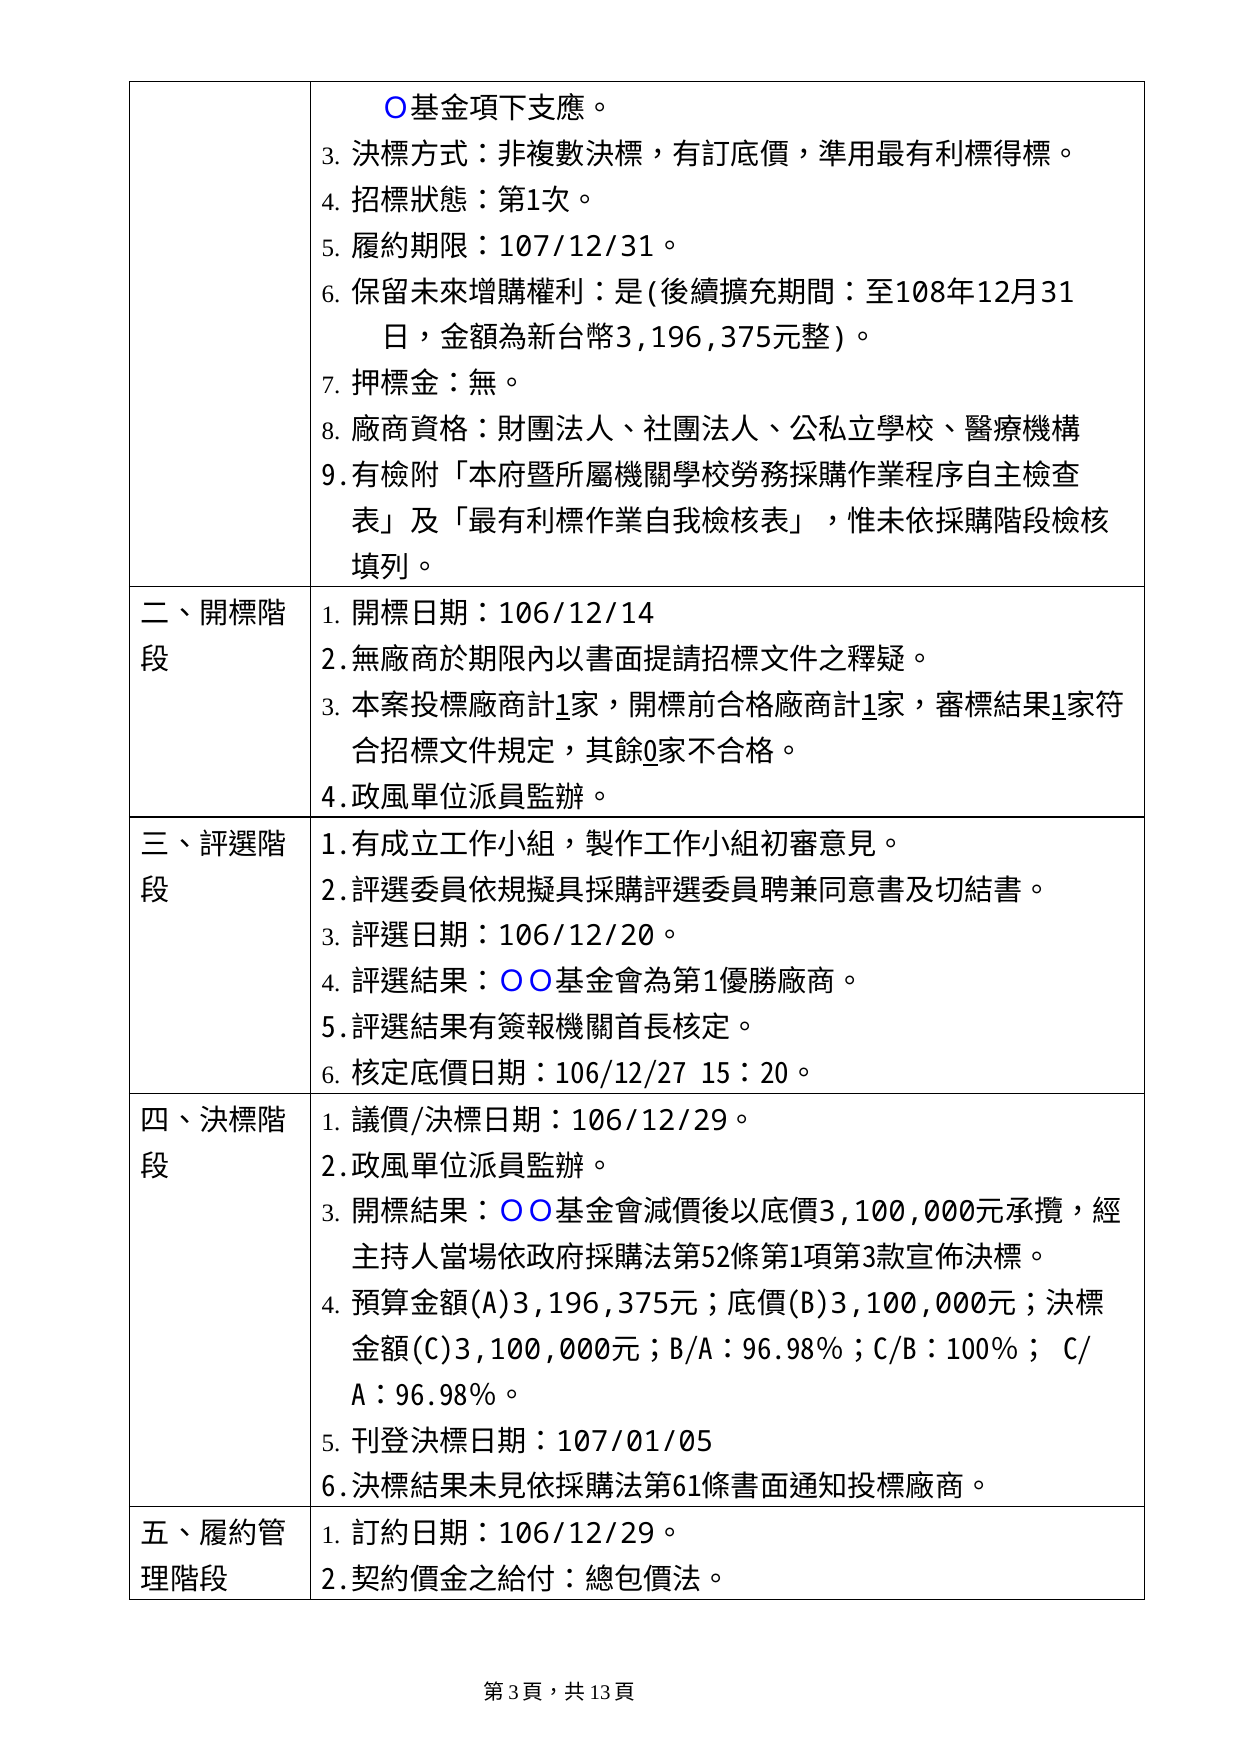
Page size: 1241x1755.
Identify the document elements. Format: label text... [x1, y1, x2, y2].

table_cell 開標日期：106/12/14 無廠商於期限內以書面提請招標文件之釋疑。 本案投標廠商計1家，開標前合格廠商計1家，審標結果1家符合招標文件規定，其餘0家不合格。 政風單位派員監辦。 [311, 587, 1144, 816]
table_cell 二、開標階段 [130, 587, 310, 816]
table_cell 本案為公告金額以上未達查核金額之勞務採購，依據『政府採購法』第22條第1項第9款辦理。 預算來源由ＯＯ署ＯＯ分署補助70％(2,237,462元)及本府ＯＯ基金項下支應。 決標方式：非複數決標，有訂底價，準用最有利標得標。 招標狀態：第1次。 履約期限：107/12/31。 保留未來增購權利：是(後續擴充期間：至108年12月31日，金額為新台幣3,196,375元整)。 押標金：無。 廠商資格：財團法人、社團法人、公私立學校、醫療機構 有檢附「本府暨所屬機關學校勞務採購作業程序自主檢查表」及「最有利標作業自我檢核表」，惟未依採購階段檢核填列。 [311, 82, 1144, 586]
table_cell [130, 82, 310, 586]
table_cell 五、履約管理階段 [130, 1507, 310, 1599]
table_cell 有成立工作小組，製作工作小組初審意見。 評選委員依規擬具採購評選委員聘兼同意書及切結書。 評選日期：106/12/20。 評選結果：ＯＯ基金會為第1優勝廠商。 評選結果有簽報機關首長核定。 核定底價日期：106/12/27 15：20。 [311, 818, 1144, 1092]
table_cell 三、評選階段 [130, 818, 310, 1092]
table_cell 議價/決標日期：106/12/29。 政風單位派員監辦。 開標結果：ＯＯ基金會減價後以底價3,100,000元承攬，經主持人當場依政府採購法第52條第1項第3款宣佈決標。 預算金額(A)3,196,375元；底價(B)3,100,000元；決標金額(C)3,100,000元；B/A：96.98％；C/B：100％； C/A：96.98％。 刊登決標日期：107/01/05 決標結果未見依採購法第61條書面通知投標廠商。 [311, 1094, 1144, 1506]
table_cell 訂約日期：106/12/29。 契約價金之給付：總包價法。 契約價金之給付條件：分2期撥撥付。 履約期限：自107年1月1日起至107年12月31日止。 保險：無。 履約保證金：無。 [311, 1507, 1144, 1599]
table_cell 四、決標階段 [130, 1094, 310, 1506]
